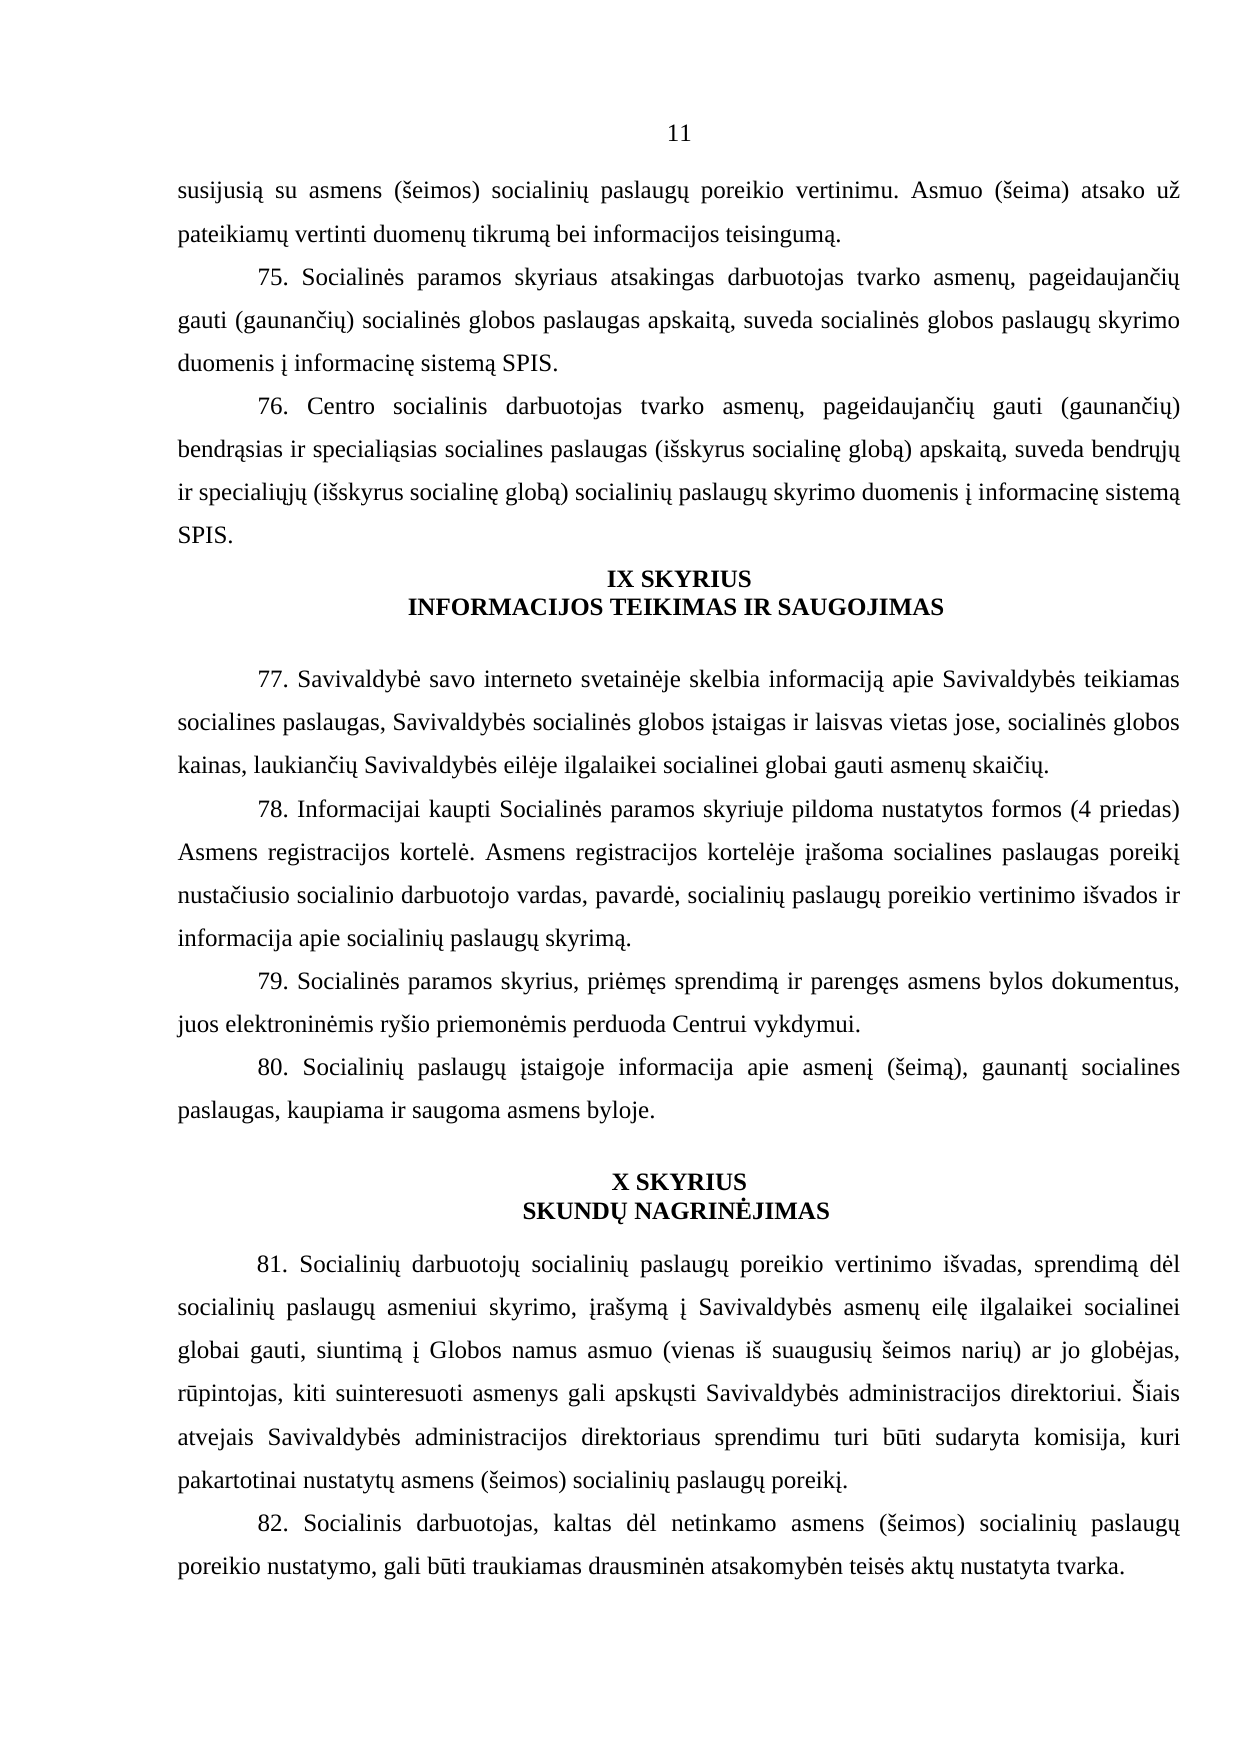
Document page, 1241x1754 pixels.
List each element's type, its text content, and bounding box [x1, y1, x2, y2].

text 81. Socialinių darbuotojų socialinių paslaugų poreikio vertinimo išvadas, sprendimą dėl socialinių paslaugų asmeniui skyrimo, įrašymą į Savivaldybės asmenų eilę ilgalaikei socialinei globai gauti, siuntimą į Globos namus asmuo (vienas iš suaugusių šeimos narių) ar jo globėjas, rūpintojas, kiti suinteresuoti asmenys gali apskųsti Savivaldybės administracijos direktoriui. Šiais atvejais Savivaldybės administracijos direktoriaus sprendimu turi būti sudaryta komisija, kuri pakartotinai nustatytų asmens (šeimos) socialinių paslaugų poreikį. [177, 1249, 1181, 1493]
text 77. Savivaldybė savo interneto svetainėje skelbia informaciją apie Savivaldybės teikiamas socialines paslaugas, Savivaldybės socialinės globos įstaigas ir laisvas vietas jose, socialinės globos kainas, laukiančių Savivaldybės eilėje ilgalaikei socialinei globai gauti asmenų skaičių. [177, 664, 1181, 779]
text INFORMACIJOS TEIKIMAS IR SAUGOJIMAS [177, 592, 1181, 621]
text 79. Socialinės paramos skyrius, priėmęs sprendimą ir parengęs asmens bylos dokumentus, juos elektroninėmis ryšio priemonėmis perduoda Centrui vykdymui. [177, 966, 1181, 1038]
text IX SKYRIUS [177, 564, 1181, 592]
text susijusią su asmens (šeimos) socialinių paslaugų poreikio vertinimu. Asmuo (šeima) atsako už pateikiamų vertinti duomenų tikrumą bei informacijos teisingumą. [177, 176, 1181, 247]
text 78. Informacijai kaupti Socialinės paramos skyriuje pildoma nustatytos formos (4 priedas) Asmens registracijos kortelė. Asmens registracijos kortelėje įrašoma socialines paslaugas poreikį nustačiusio socialinio darbuotojo vardas, pavardė, socialinių paslaugų poreikio vertinimo išvados ir informacija apie socialinių paslaugų skyrimą. [177, 794, 1181, 952]
text 82. Socialinis darbuotojas, kaltas dėl netinkamo asmens (šeimos) socialinių paslaugų poreikio nustatymo, gali būti traukiamas drausminėn atsakomybėn teisės aktų nustatyta tvarka. [177, 1508, 1181, 1580]
text X SKYRIUS [177, 1167, 1181, 1196]
text 76. Centro socialinis darbuotojas tvarko asmenų, pageidaujančių gauti (gaunančių) bendrąsias ir specialiąsias socialines paslaugas (išskyrus socialinę globą) apskaitą, suveda bendrųjų ir specialiųjų (išskyrus socialinę globą) socialinių paslaugų skyrimo duomenis į informacinę sistemą SPIS. [177, 391, 1181, 549]
text SKUNDŲ NAGRINĖJIMAS [177, 1196, 1181, 1225]
text 75. Socialinės paramos skyriaus atsakingas darbuotojas tvarko asmenų, pageidaujančių gauti (gaunančių) socialinės globos paslaugas apskaitą, suveda socialinės globos paslaugų skyrimo duomenis į informacinę sistemą SPIS. [177, 262, 1181, 377]
text 80. Socialinių paslaugų įstaigoje informacija apie asmenį (šeimą), gaunantį socialines paslaugas, kaupiama ir saugoma asmens byloje. [177, 1052, 1181, 1124]
